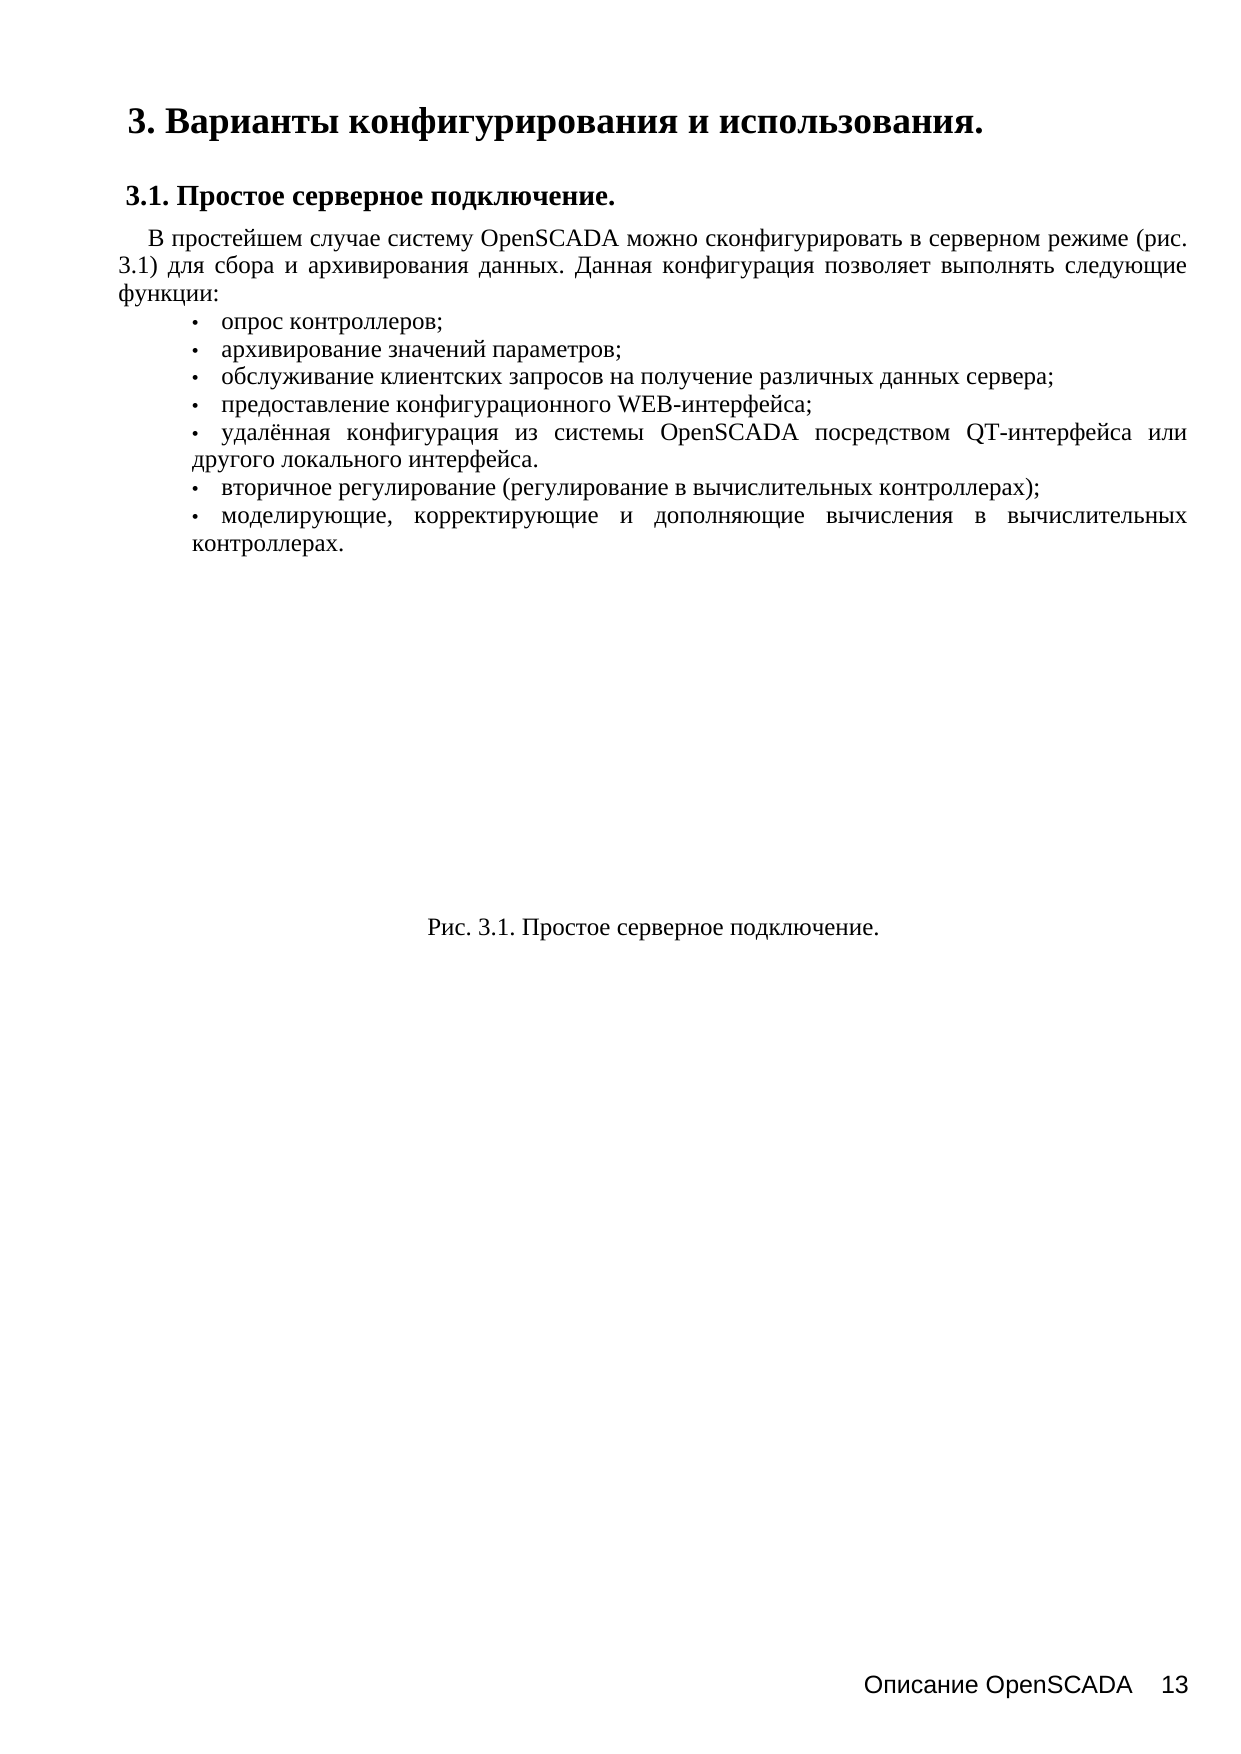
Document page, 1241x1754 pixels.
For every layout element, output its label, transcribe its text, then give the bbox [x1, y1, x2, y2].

text В простейшем случае систему OpenSCADA можно сконфигурировать в серверном режиме (рис. 3.1) для сбора и архивирования данных. Данная конфигурация позволяет выполнять следующие функции: [118, 224, 1188, 307]
list обслуживание клиентских запросов на получение различных данных сервера; [162, 362, 1188, 390]
list архивирование значений параметров; [162, 335, 1188, 362]
list вторичное регулирование (регулирование в вычислительных контроллерах); [162, 473, 1188, 501]
list опрос контроллеров; [162, 307, 1188, 335]
list предоставление конфигурационного WEB-интерфейса; [162, 390, 1188, 418]
subtitle 3. Варианты конфигурирования и использования. [118, 100, 1188, 142]
list моделирующие, корректирующие и дополняющие вычисления в вычислительных контроллерах. [162, 501, 1188, 556]
text Рис. 3.1. Простое серверное подключение. [118, 569, 1188, 941]
list удалённая конфигурация из системы OpenSCADA посредством QT-интерфейса или другого локального интерфейса. [162, 418, 1188, 473]
subtitle 3.1. Простое серверное подключение. [118, 179, 1188, 211]
